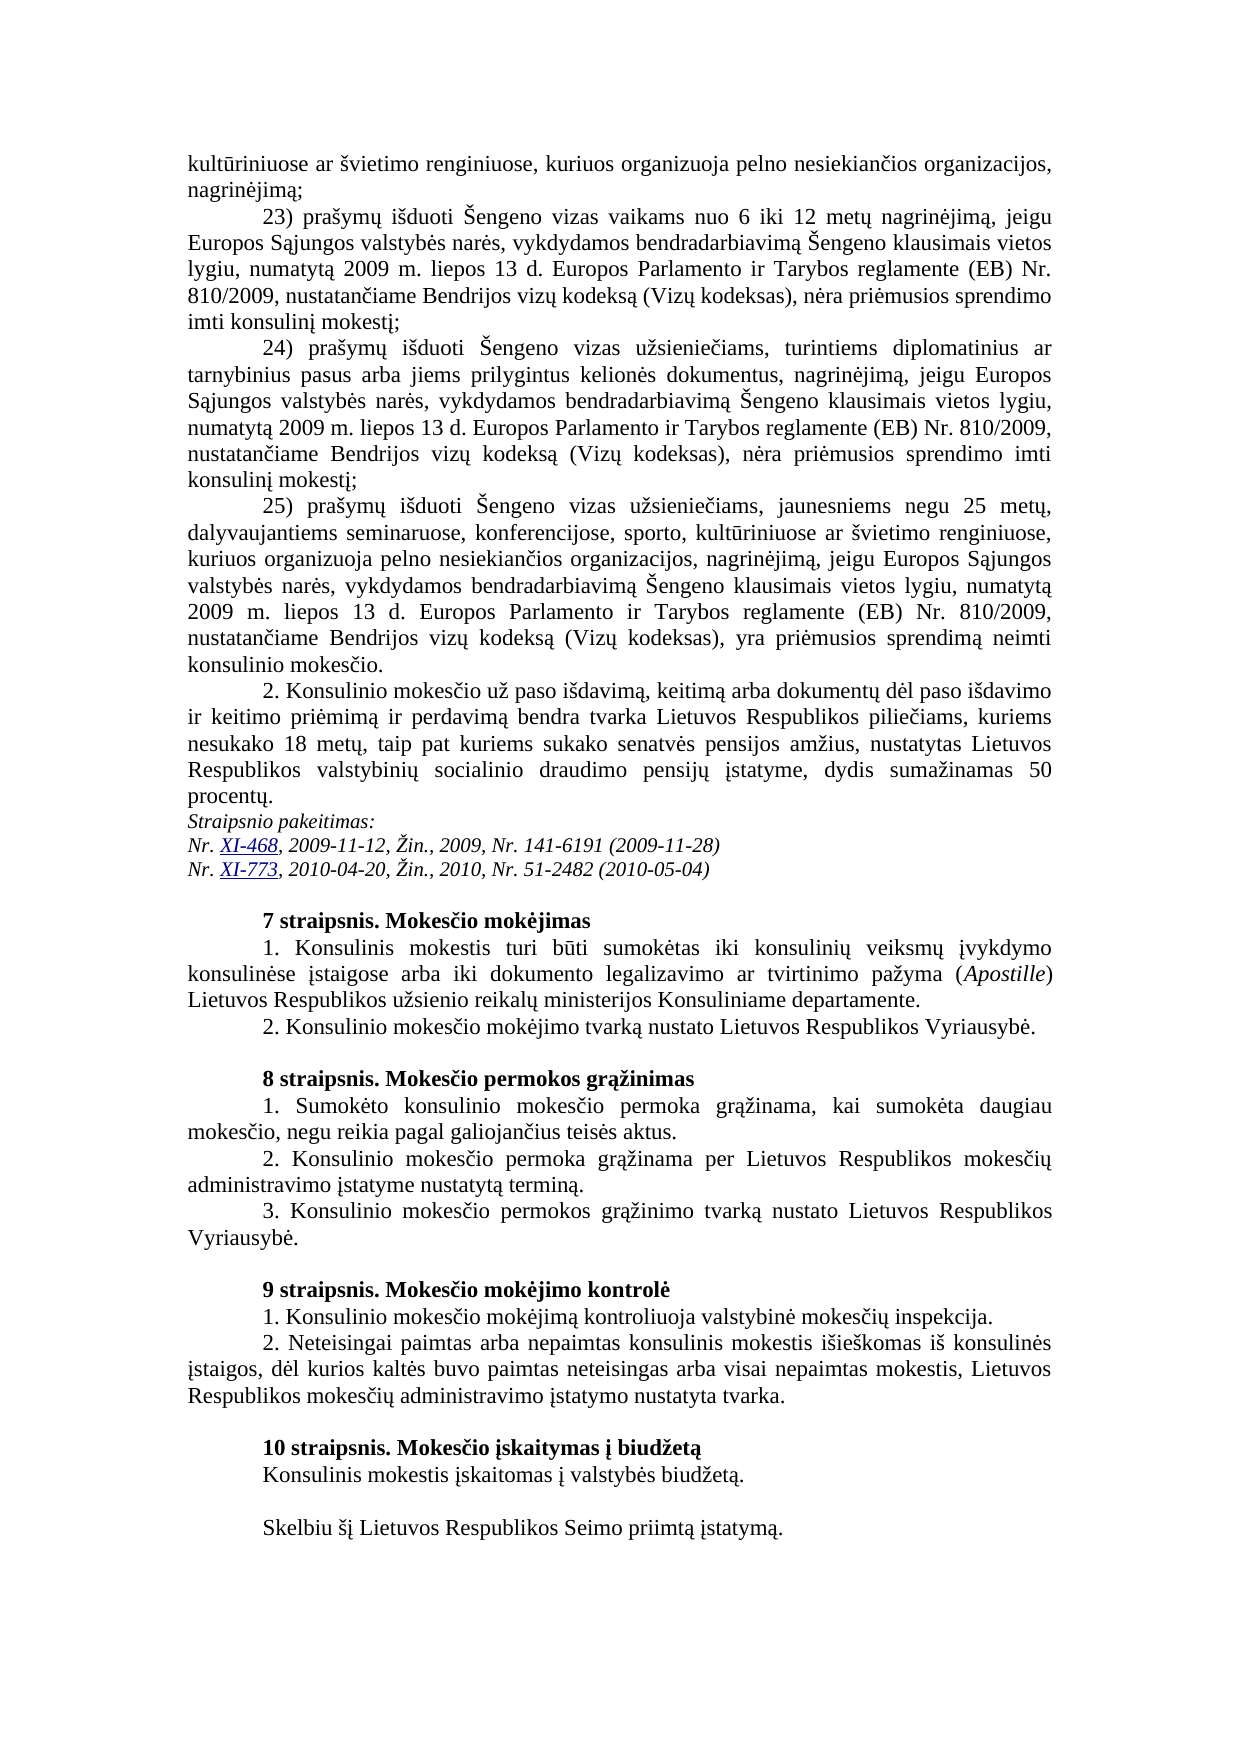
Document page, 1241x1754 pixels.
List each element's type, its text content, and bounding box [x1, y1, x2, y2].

text 24) prašymų išduoti Šengeno vizas užsieniečiams, turintiems diplomatinius ar tarnybinius pasus arba jiems prilygintus kelionės dokumentus, nagrinėjimą, jeigu Europos Sąjungos valstybės narės, vykdydamos bendradarbiavimą Šengeno klausimais vietos lygiu, numatytą 2009 m. liepos 13 d. Europos Parlamento ir Tarybos reglamente (EB) Nr. 810/2009, nustatančiame Bendrijos vizų kodeksą (Vizų kodeksas), nėra priėmusios sprendimo imti konsulinį mokestį; [187, 334, 1053, 493]
text 2. Neteisingai paimtas arba nepaimtas konsulinis mokestis išieškomas iš konsulinės įstaigos, dėl kurios kaltės buvo paimtas neteisingas arba visai nepaimtas mokestis, Lietuvos Respublikos mokesčių administravimo įstatymo nustatyta tvarka. [187, 1329, 1053, 1408]
text 23) prašymų išduoti Šengeno vizas vaikams nuo 6 iki 12 metų nagrinėjimą, jeigu Europos Sąjungos valstybės narės, vykdydamos bendradarbiavimą Šengeno klausimais vietos lygiu, numatytą 2009 m. liepos 13 d. Europos Parlamento ir Tarybos reglamente (EB) Nr. 810/2009, nustatančiame Bendrijos vizų kodeksą (Vizų kodeksas), nėra priėmusios sprendimo imti konsulinį mokestį; [187, 203, 1053, 334]
text Straipsnio pakeitimas: [187, 809, 1053, 833]
text 10 straipsnis. Mokesčio įskaitymas į biudžetą [187, 1434, 1053, 1461]
text Nr. XI-468, 2009-11-12, Žin., 2009, Nr. 141-6191 (2009-11-28) [187, 833, 1053, 857]
text 25) prašymų išduoti Šengeno vizas užsieniečiams, jaunesniems negu 25 metų, dalyvaujantiems seminaruose, konferencijose, sporto, kultūriniuose ar švietimo renginiuose, kuriuos organizuoja pelno nesiekiančios organizacijos, nagrinėjimą, jeigu Europos Sąjungos valstybės narės, vykdydamos bendradarbiavimą Šengeno klausimais vietos lygiu, numatytą 2009 m. liepos 13 d. Europos Parlamento ir Tarybos reglamente (EB) Nr. 810/2009, nustatančiame Bendrijos vizų kodeksą (Vizų kodeksas), yra priėmusios sprendimą neimti konsulinio mokesčio. [187, 493, 1053, 677]
text 8 straipsnis. Mokesčio permokos grąžinimas [187, 1066, 1053, 1092]
text 1. Konsulinis mokestis turi būti sumokėtas iki konsulinių veiksmų įvykdymo konsulinėse įstaigose arba iki dokumento legalizavimo ar tvirtinimo pažyma (Apostille) Lietuvos Respublikos užsienio reikalų ministerijos Konsuliniame departamente. [187, 934, 1053, 1013]
text Nr. XI-773, 2010-04-20, Žin., 2010, Nr. 51-2482 (2010-05-04) [187, 857, 1053, 881]
text 2. Konsulinio mokesčio mokėjimo tvarką nustato Lietuvos Respublikos Vyriausybė. [187, 1013, 1053, 1039]
text 9 straipsnis. Mokesčio mokėjimo kontrolė [187, 1276, 1053, 1303]
text 2. Konsulinio mokesčio už paso išdavimą, keitimą arba dokumentų dėl paso išdavimo ir keitimo priėmimą ir perdavimą bendra tvarka Lietuvos Respublikos piliečiams, kuriems nesukako 18 metų, taip pat kuriems sukako senatvės pensijos amžius, nustatytas Lietuvos Respublikos valstybinių socialinio draudimo pensijų įstatyme, dydis sumažinamas 50 procentų. [187, 677, 1053, 809]
text 7 straipsnis. Mokesčio mokėjimas [187, 907, 1053, 934]
text kultūriniuose ar švietimo renginiuose, kuriuos organizuoja pelno nesiekiančios organizacijos, nagrinėjimą; [187, 150, 1053, 203]
text 1. Sumokėto konsulinio mokesčio permoka grąžinama, kai sumokėta daugiau mokesčio, negu reikia pagal galiojančius teisės aktus. [187, 1092, 1053, 1144]
text 1. Konsulinio mokesčio mokėjimą kontroliuoja valstybinė mokesčių inspekcija. [187, 1303, 1053, 1329]
text 2. Konsulinio mokesčio permoka grąžinama per Lietuvos Respublikos mokesčių administravimo įstatyme nustatytą terminą. [187, 1144, 1053, 1197]
text 3. Konsulinio mokesčio permokos grąžinimo tvarką nustato Lietuvos Respublikos Vyriausybė. [187, 1197, 1053, 1250]
text Konsulinis mokestis įskaitomas į valstybės biudžetą. [187, 1461, 1053, 1487]
text Skelbiu šį Lietuvos Respublikos Seimo priimtą įstatymą. [187, 1513, 1053, 1540]
